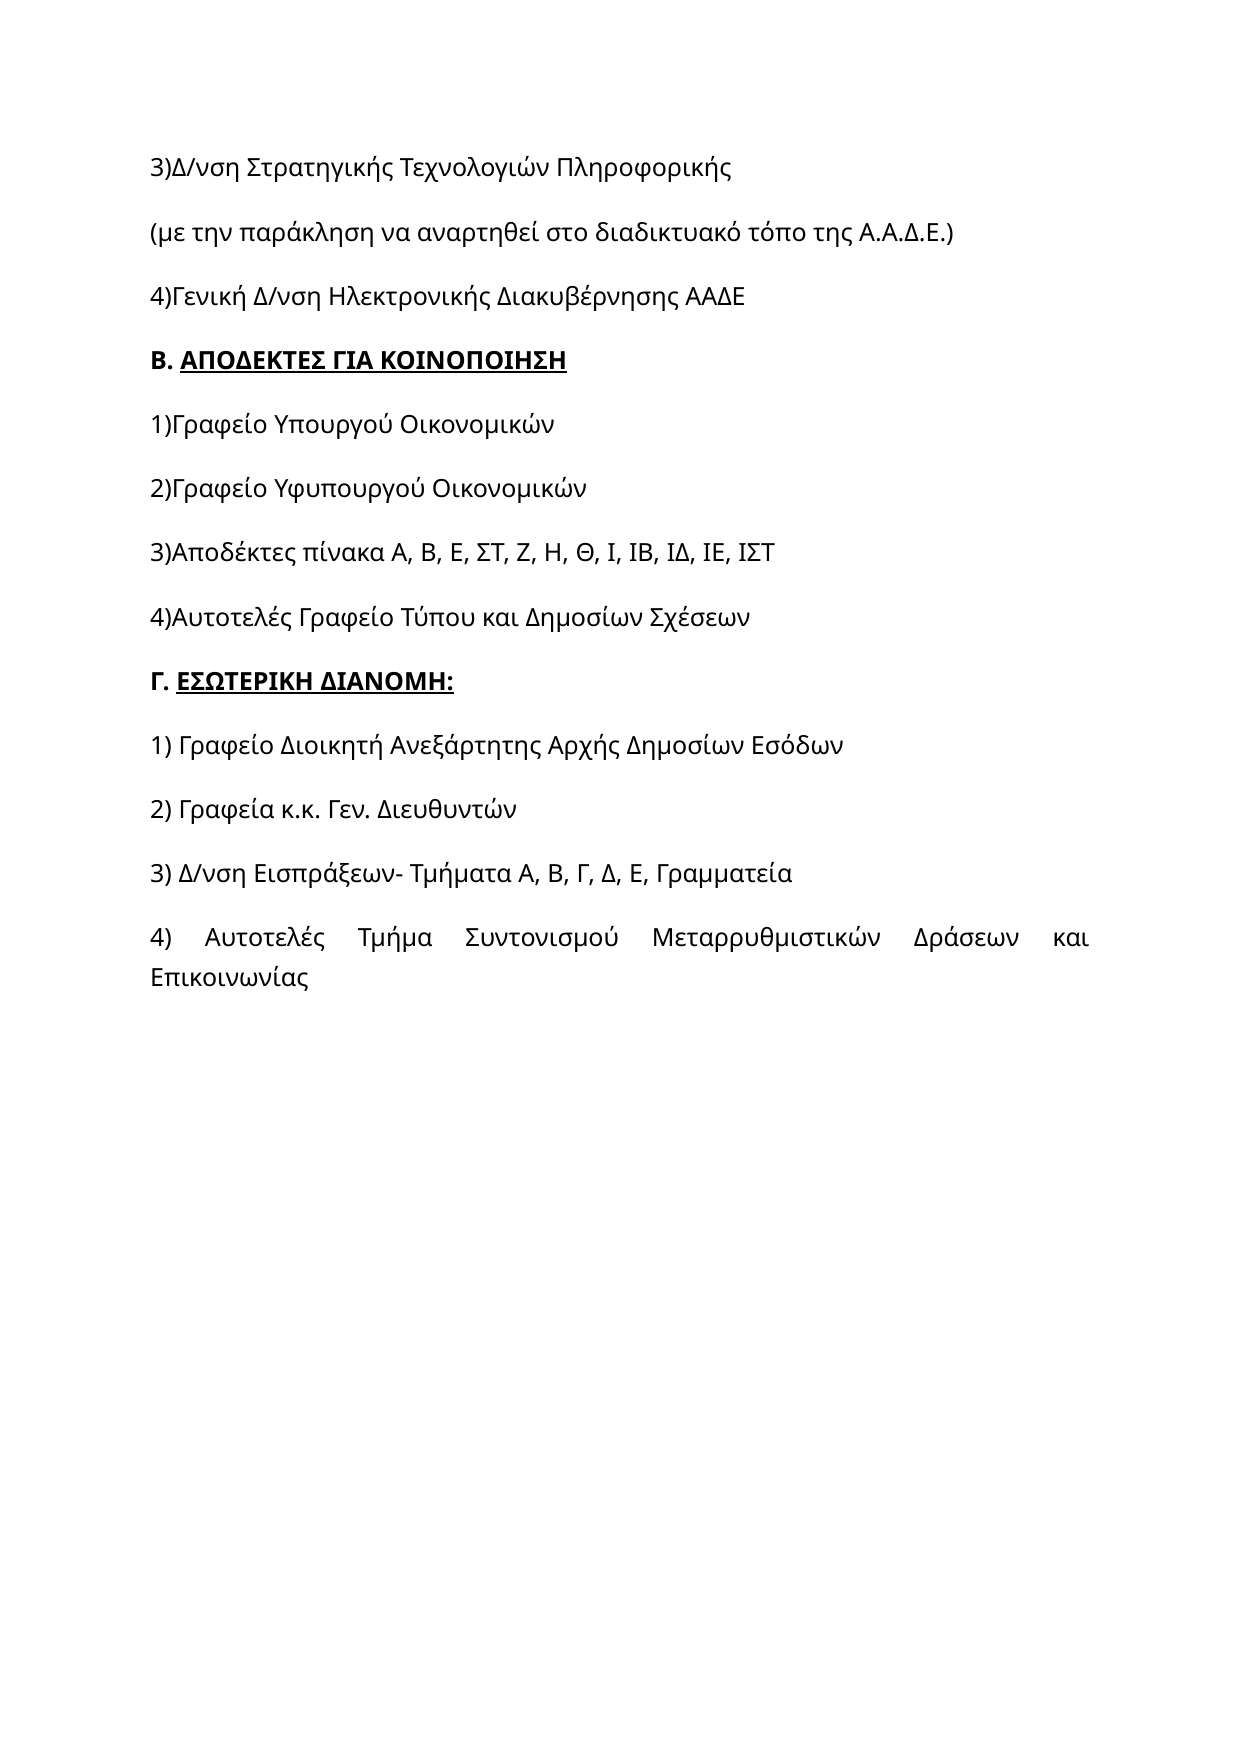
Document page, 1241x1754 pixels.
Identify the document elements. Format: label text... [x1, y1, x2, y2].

text Β. ΑΠΟΔΕΚΤΕΣ ΓΙΑ ΚΟΙΝΟΠΟΙΗΣΗ [150, 342, 1090, 377]
text 2) Γραφεία κ.κ. Γεν. Διευθυντών [150, 792, 1090, 826]
text (με την παράκληση να αναρτηθεί στο διαδικτυακό τόπο της Α.Α.Δ.Ε.) [150, 214, 1090, 248]
text 2)Γραφείο Υφυπουργού Οικονομικών [150, 471, 1090, 505]
text 4) Αυτοτελές Τμήμα Συντονισμού Μεταρρυθμιστικών Δράσεων και Επικοινωνίας [150, 920, 1090, 993]
text Γ. ΕΣΩΤΕΡΙΚΗ ΔΙΑΝΟΜΗ: [150, 663, 1090, 697]
text 3)Αποδέκτες πίνακα Α, Β, Ε, ΣΤ, Ζ, Η, Θ, Ι, ΙΒ, ΙΔ, ΙΕ, ΙΣΤ [150, 535, 1090, 569]
text 4)Γενική Δ/νση Ηλεκτρονικής Διακυβέρνησης ΑΑΔΕ [150, 278, 1090, 312]
text 3) Δ/νση Εισπράξεων- Τμήματα Α, Β, Γ, Δ, Ε, Γραμματεία [150, 856, 1090, 890]
text 1)Γραφείο Υπουργού Οικονομικών [150, 407, 1090, 441]
text 4)Αυτοτελές Γραφείο Τύπου και Δημοσίων Σχέσεων [150, 599, 1090, 633]
text 1) Γραφείο Διοικητή Ανεξάρτητης Αρχής Δημοσίων Εσόδων [150, 727, 1090, 762]
text 3)Δ/νση Στρατηγικής Τεχνολογιών Πληροφορικής [150, 150, 1090, 184]
